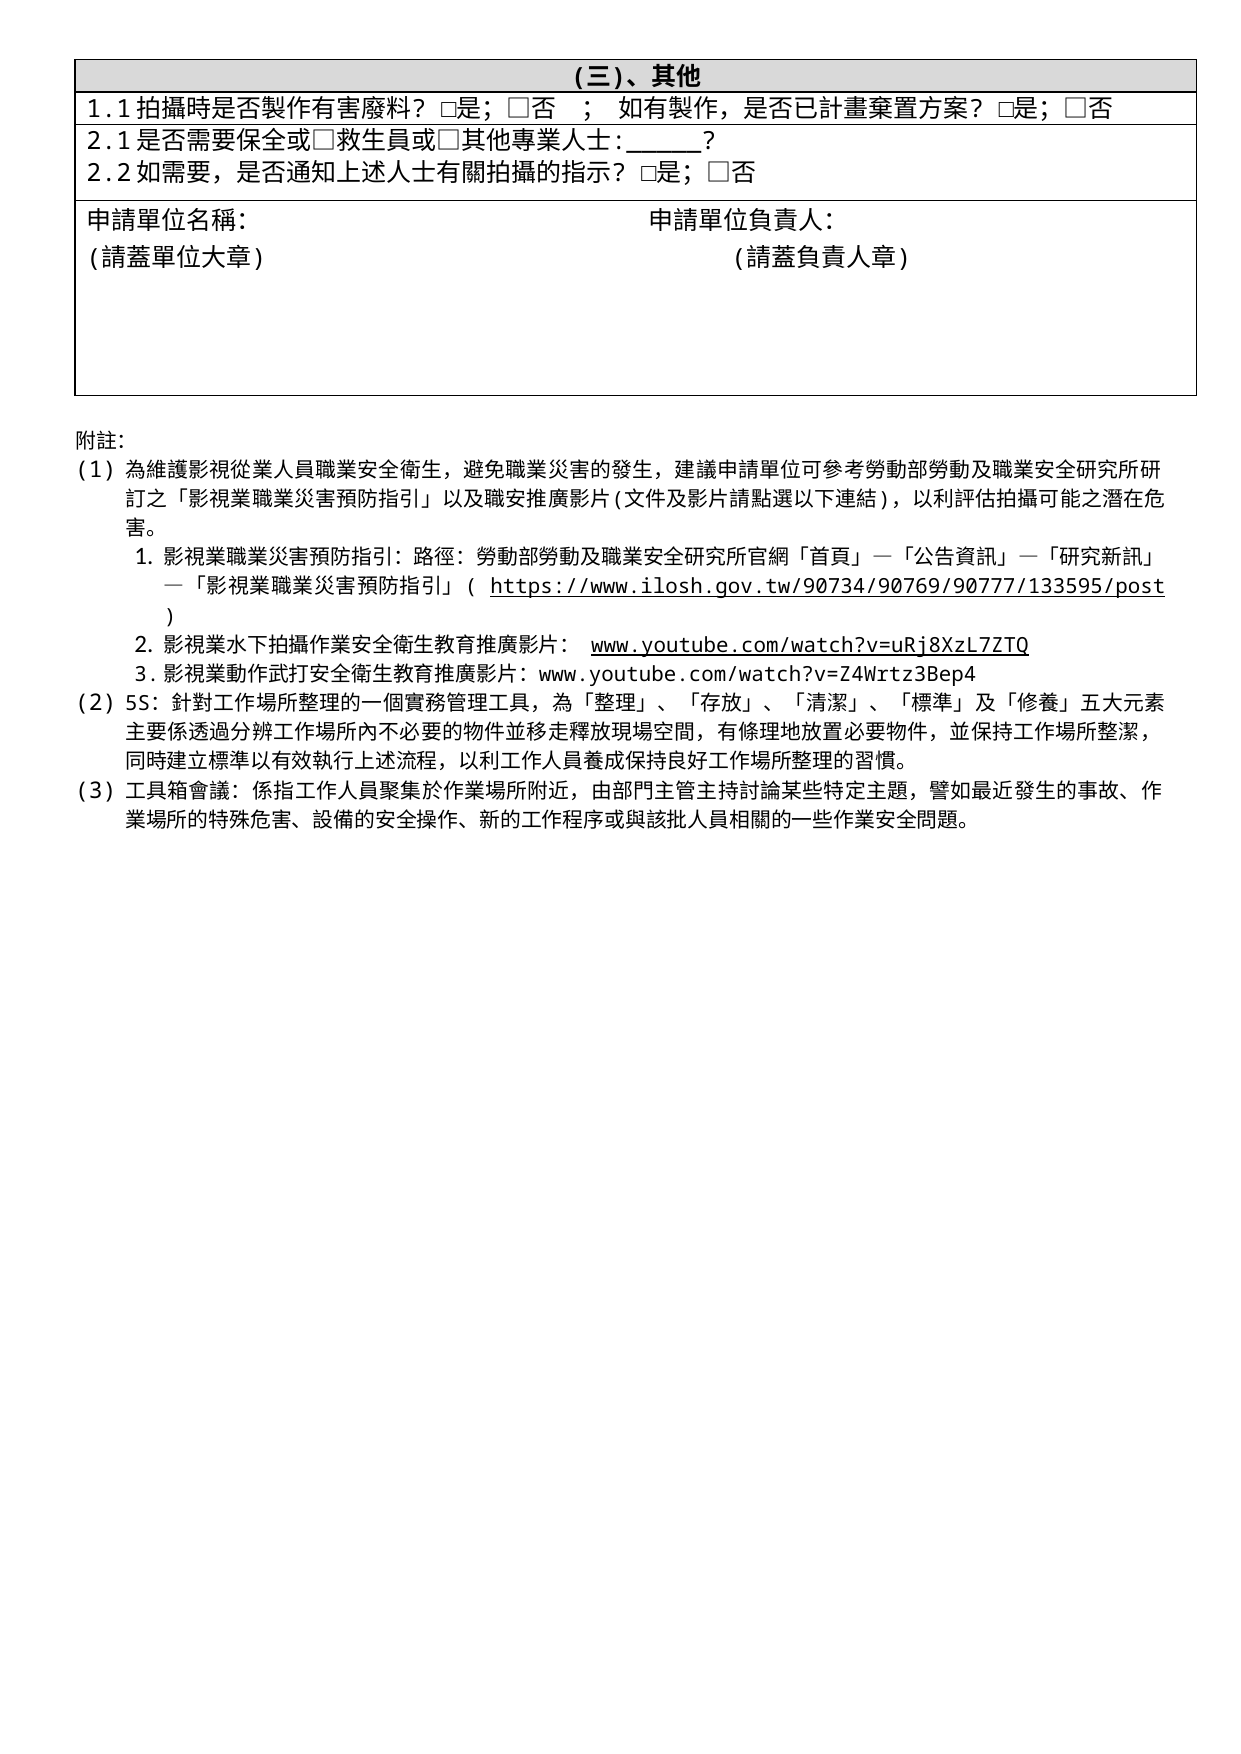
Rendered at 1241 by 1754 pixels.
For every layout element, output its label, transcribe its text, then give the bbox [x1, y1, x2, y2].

list 影視業職業災害預防指引：路徑：勞動部勞動及職業安全研究所官網「首頁」—「公告資訊」—「研究新訊」—「影視業職業災害預防指引」( https://www.ilosh.gov.tw/90734/90769/90777/133595/post ) [134, 541, 1165, 629]
table_cell 1.1拍攝時是否製作有害廢料? □是；□否 ； 如有製作，是否已計畫棄置方案? □是；□否 [76, 93, 1196, 124]
table_cell (三)、其他 [76, 60, 1196, 91]
list 影視業動作武打安全衛生教育推廣影片：www.youtube.com/watch?v=Z4Wrtz3Bep4 [134, 658, 1165, 687]
list 5S：針對工作場所整理的一個實務管理工具，為「整理」、「存放」、「清潔」、「標準」及「修養」五大元素，主要係透過分辨工作場所內不必要的物件並移走釋放現場空間，有條理地放置必要物件，並保持工作場所整潔，同時建立標準以有效執行上述流程，以利工作人員養成保持良好工作場所整理的習慣。 [75, 687, 1165, 775]
table_cell 2.1是否需要保全或□救生員或□其他專業人士:_____? 2.2如需要，是否通知上述人士有關拍攝的指示? □是；□否 [76, 125, 1196, 200]
text 附註： [75, 425, 1165, 454]
table_cell 申請單位名稱： 申請單位負責人： (請蓋單位大章) (請蓋負責人章) [76, 201, 1196, 394]
list 為維護影視從業人員職業安全衛生，避免職業災害的發生，建議申請單位可參考勞動部勞動及職業安全研究所研訂之「影視業職業災害預防指引」以及職安推廣影片(文件及影片請點選以下連結)，以利評估拍攝可能之潛在危害。 [75, 454, 1165, 541]
list 工具箱會議：係指工作人員聚集於作業場所附近，由部門主管主持討論某些特定主題，譬如最近發生的事故、作業場所的特殊危害、設備的安全操作、新的工作程序或與該批人員相關的一些作業安全問題。 [75, 775, 1165, 833]
list 影視業水下拍攝作業安全衛生教育推廣影片： www.youtube.com/watch?v=uRj8XzL7ZTQ [134, 629, 1165, 658]
